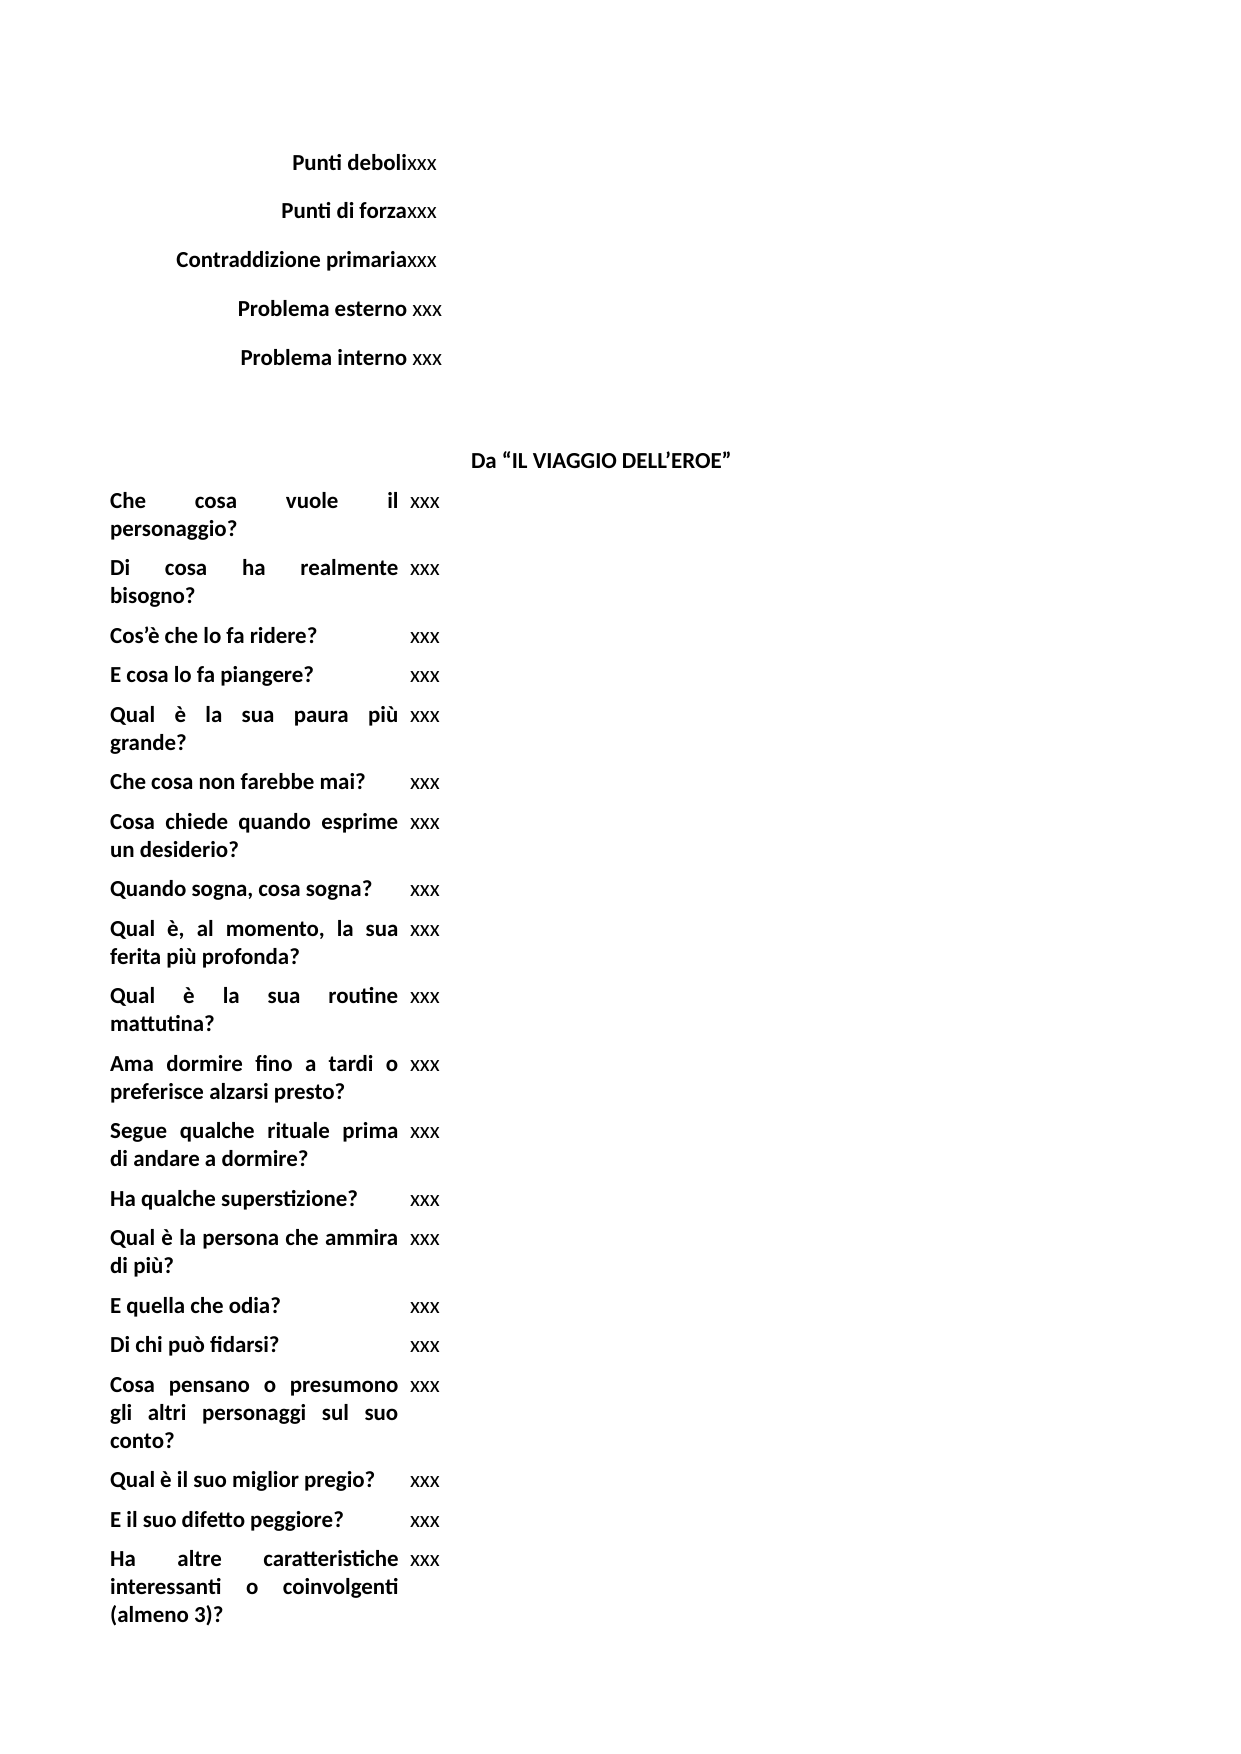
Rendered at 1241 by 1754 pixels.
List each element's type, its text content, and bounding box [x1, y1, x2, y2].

table_cell E quella che odia? [104, 1285, 404, 1324]
table_cell Problema esterno [107, 294, 407, 343]
table_cell Cosa chiede quando esprime un desiderio? [104, 801, 404, 869]
table_cell xxx [407, 148, 1099, 196]
table_cell xxx [404, 655, 1098, 694]
table_cell xxx [404, 1325, 1098, 1364]
table_cell xxx [404, 480, 1098, 548]
table_cell xxx [404, 1460, 1098, 1499]
table_cell Qual è, al momento, la sua ferita più profonda? [104, 908, 404, 976]
table_cell Qual è il suo miglior pregio? [104, 1460, 404, 1499]
table_cell xxx [407, 245, 1099, 294]
table_cell Punti deboli [107, 148, 407, 196]
table_cell xxx [404, 1539, 1098, 1634]
table_cell xxx [407, 294, 1099, 343]
table_cell xxx [404, 908, 1098, 976]
table_cell xxx [404, 1043, 1098, 1111]
table_cell Cos’è che lo fa ridere? [104, 615, 404, 655]
table_cell xxx [407, 196, 1099, 245]
table_cell Che cosa non farebbe mai? [104, 762, 404, 801]
table_cell Che cosa vuole il personaggio? [104, 480, 404, 548]
table_cell Problema interno [107, 343, 407, 392]
table_cell Ama dormire fino a tardi o preferisce alzarsi presto? [104, 1043, 404, 1111]
table_cell xxx [404, 1178, 1098, 1218]
table_cell xxx [404, 1218, 1098, 1285]
table_cell Qual è la persona che ammira di più? [104, 1218, 404, 1285]
table_cell Qual è la sua routine mattutina? [104, 976, 404, 1043]
table_cell xxx [404, 976, 1098, 1043]
table_cell Di cosa ha realmente bisogno? [104, 548, 404, 615]
table_cell xxx [404, 1111, 1098, 1178]
table_cell xxx [404, 762, 1098, 801]
table_cell xxx [404, 1499, 1098, 1538]
table_cell Qual è la sua paura più grande? [104, 694, 404, 762]
table_cell Cosa pensano o presumono gli altri personaggi sul suo conto? [104, 1364, 404, 1459]
table_cell Quando sogna, cosa sogna? [104, 869, 404, 908]
table_cell xxx [404, 869, 1098, 908]
table_cell E il suo difetto peggiore? [104, 1499, 404, 1538]
table_cell xxx [404, 548, 1098, 615]
table_cell xxx [404, 1285, 1098, 1324]
table_cell E cosa lo fa piangere? [104, 655, 404, 694]
table_cell xxx [404, 801, 1098, 869]
table_cell xxx [404, 1364, 1098, 1459]
table_header Da “IL VIAGGIO DELL’EROE” [104, 441, 1098, 480]
table_cell Di chi può fidarsi? [104, 1325, 404, 1364]
table_cell xxx [404, 615, 1098, 655]
table_cell Punti di forza [107, 196, 407, 245]
table_cell xxx [407, 343, 1099, 392]
table_cell Segue qualche rituale prima di andare a dormire? [104, 1111, 404, 1178]
table_cell Ha altre caratteristiche interessanti o coinvolgenti (almeno 3)? [104, 1539, 404, 1634]
table_cell Contraddizione primaria [107, 245, 407, 294]
table_cell Ha qualche superstizione? [104, 1178, 404, 1218]
table_cell xxx [404, 694, 1098, 762]
